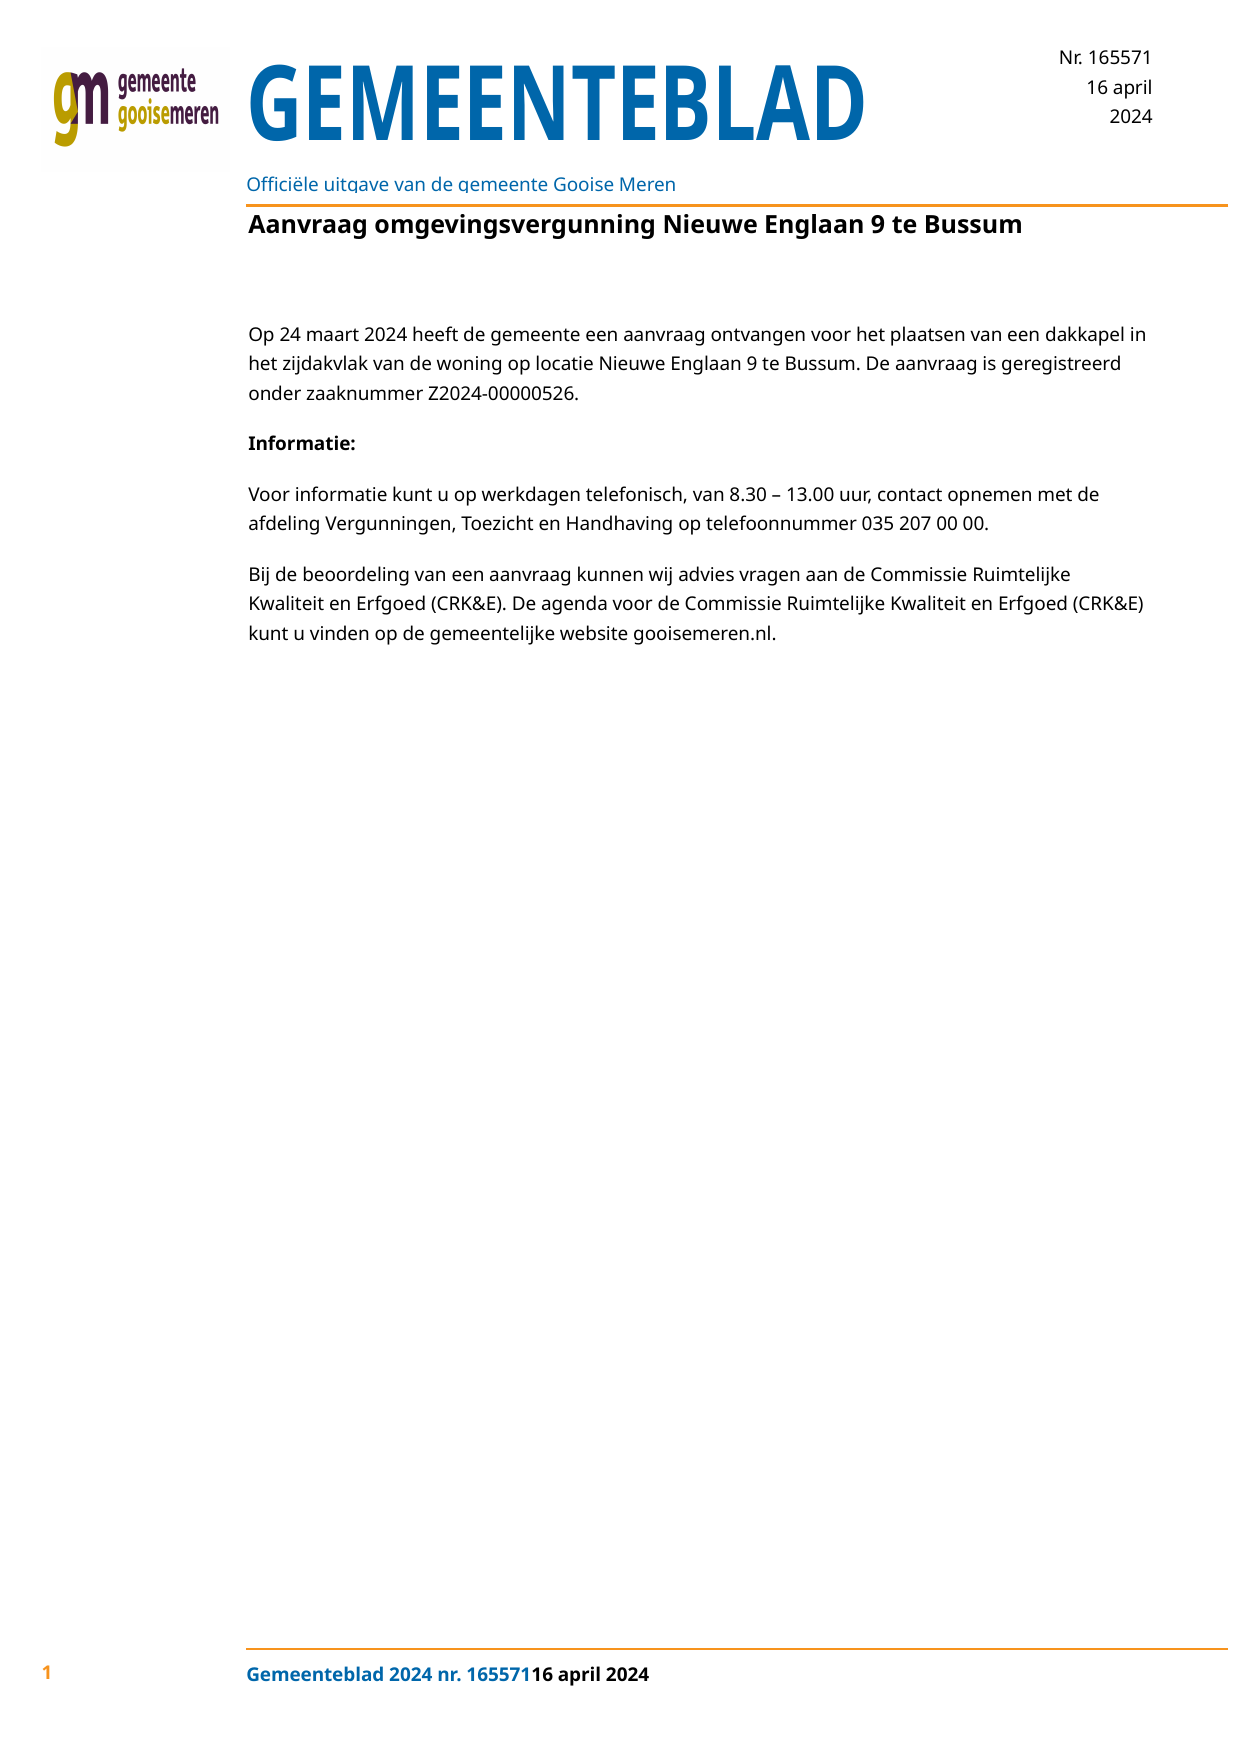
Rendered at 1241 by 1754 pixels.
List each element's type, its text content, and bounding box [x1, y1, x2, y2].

text Voor informatie kunt u op werkdagen telefonisch, van 8.30 – 13.00 uur, contact opnemen met de afdeling Vergunningen, Toezicht en Handhaving op telefoonnummer 035 207 00 00. [248, 481, 1152, 536]
text Bij de beoordeling van een aanvraag kunnen wij advies vragen aan de Commissie Ruimtelijke Kwaliteit en Erfgoed (CRK&E). De agenda voor de Commissie Ruimtelijke Kwaliteit en Erfgoed (CRK&E) kunt u vinden op de gemeentelijke website gooisemeren.nl. [248, 561, 1152, 646]
picture [41, 47, 231, 172]
text Op 24 maart 2024 heeft de gemeente een aanvraag ontvangen voor het plaatsen van een dakkapel in het zijdakvlak van de woning op locatie Nieuwe Englaan 9 te Bussum. De aanvraag is geregistreerd onder zaaknummer Z2024-00000526. [248, 321, 1152, 406]
text Aanvraag omgevingsvergunning Nieuwe Englaan 9 te Bussum [248, 207, 1152, 241]
text Informatie: [248, 430, 1152, 456]
